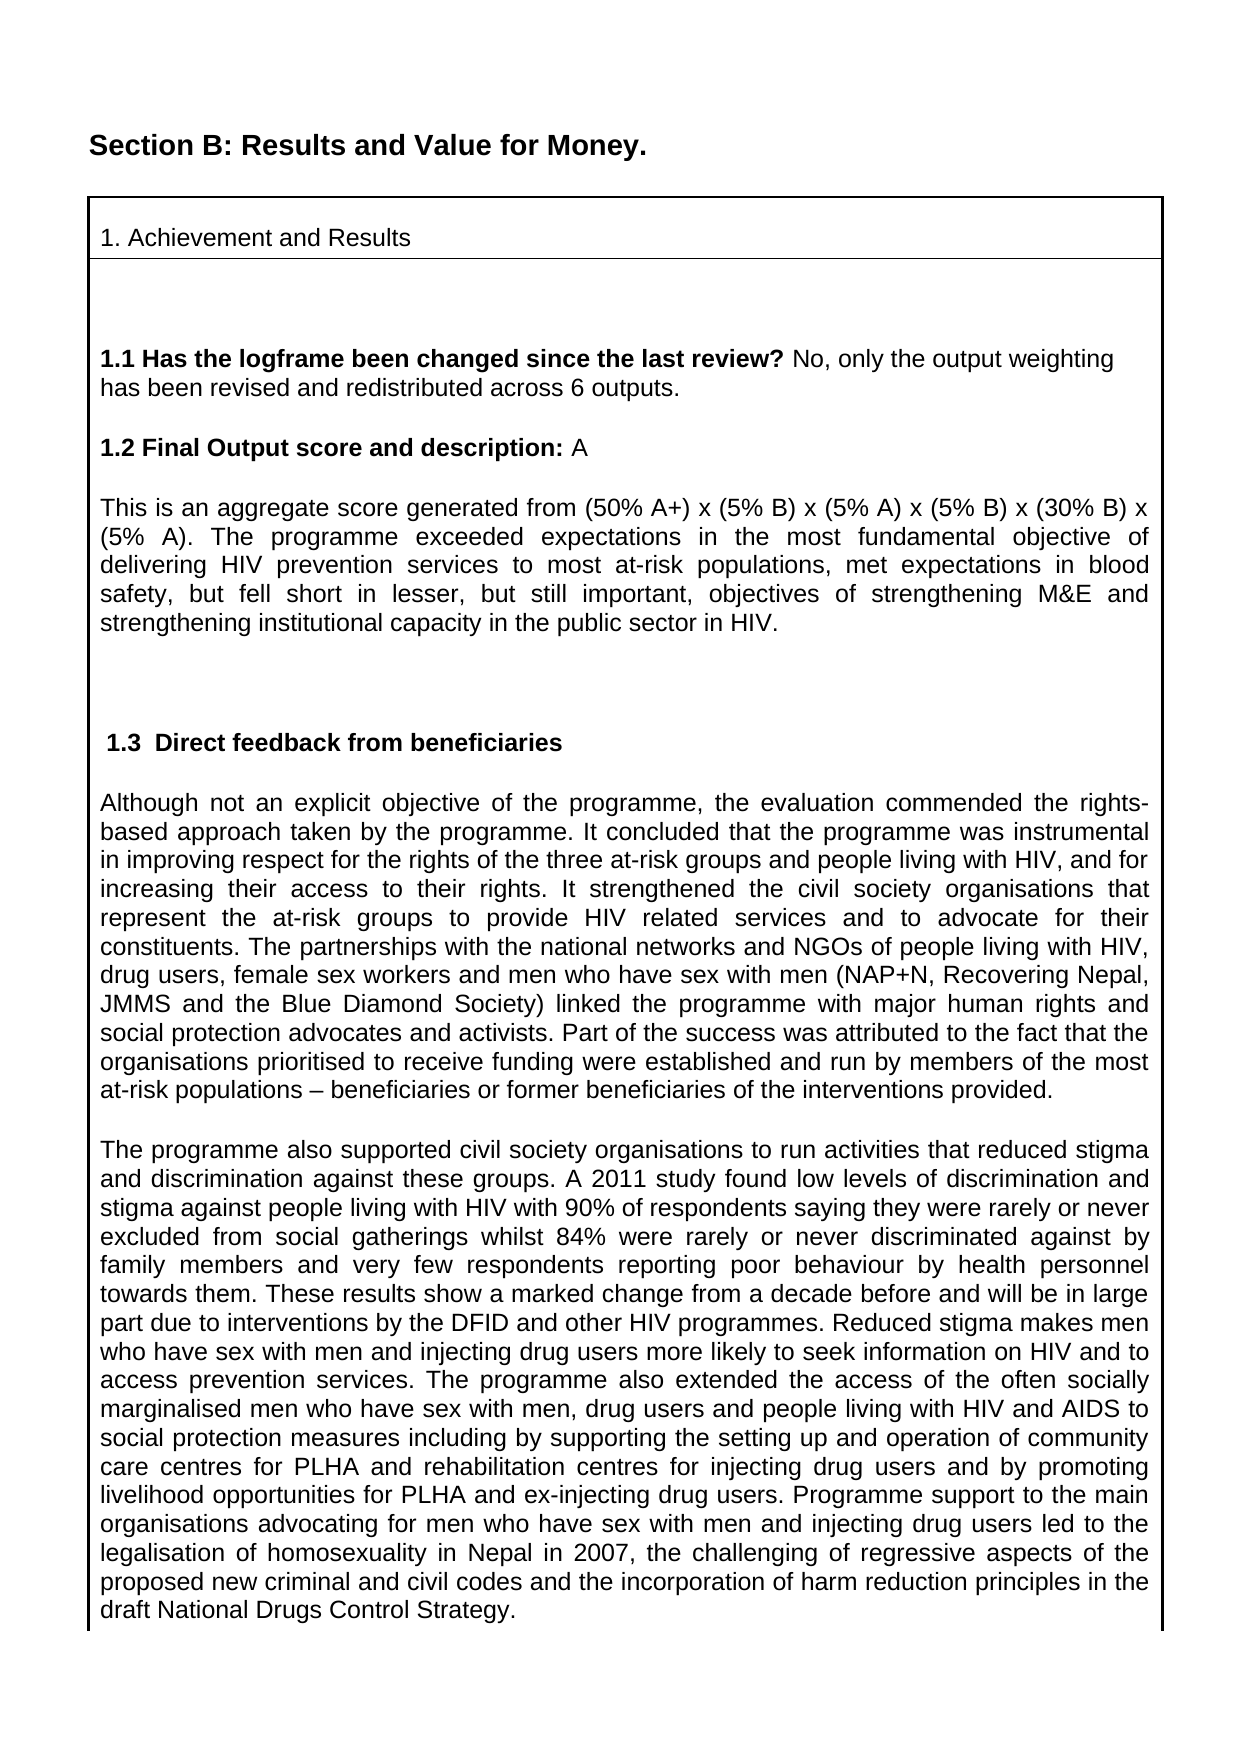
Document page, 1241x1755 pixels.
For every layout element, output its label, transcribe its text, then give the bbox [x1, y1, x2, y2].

subtitle Section B: Results and Value for Money. [89, 128, 1152, 161]
table_header 1. Achievement and Results [90, 198, 1161, 258]
table_cell 1.1 Has the logframe been changed since the last review? No, only the output weighting has been revised and redistributed across 6 outputs. 1.2 Final Output score and description: A This is an aggregate score generated from (50% A+) x (5% B) x (5% A) x (5% B) x (30% B) x (5% A). The programme exceeded expectations in the most fundamental objective of delivering HIV prevention services to most at-risk populations, met expectations in blood safety, but fell short in lesser, but still important, objectives of strengthening M&E and strengthening institutional capacity in the public sector in HIV. [90, 319, 1161, 703]
table_cell [90, 259, 1161, 319]
table_cell Direct feedback from beneficiaries Although not an explicit objective of the programme, the evaluation commended the rights-based approach taken by the programme. It concluded that the programme was instrumental in improving respect for the rights of the three at-risk groups and people living with HIV, and for increasing their access to their rights. It strengthened the civil society organisations that represent the at-risk groups to provide HIV related services and to advocate for their constituents. The partnerships with the national networks and NGOs of people living with HIV, drug users, female sex workers and men who have sex with men (NAP+N, Recovering Nepal, JMMS and the Blue Diamond Society) linked the programme with major human rights and social protection advocates and activists. Part of the success was attributed to the fact that the organisations prioritised to receive funding were established and run by members of the most at-risk populations – beneficiaries or former beneficiaries of the interventions provided. The programme also supported civil society organisations to run activities that reduced stigma and discrimination against these groups. A 2011 study found low levels of discrimination and stigma against people living with HIV with 90% of respondents saying they were rarely or never excluded from social gatherings whilst 84% were rarely or never discriminated against by family members and very few respondents reporting poor behaviour by health personnel towards them. These results show a marked change from a decade before and will be in large part due to interventions by the DFID and other HIV programmes. Reduced stigma makes men who have sex with men and injecting drug users more likely to seek information on HIV and to access prevention services. The programme also extended the access of the often socially marginalised men who have sex with men, drug users and people living with HIV and AIDS to social protection measures including by supporting the setting up and operation of community care centres for PLHA and rehabilitation centres for injecting drug users and by promoting livelihood opportunities for PLHA and ex-injecting drug users. Programme support to the main organisations advocating for men who have sex with men and injecting drug users led to the legalisation of homosexuality in Nepal in 2007, the challenging of regressive aspects of the proposed new criminal and civil codes and the incorporation of harm reduction principles in the draft National Drugs Control Strategy. [90, 703, 1161, 1631]
